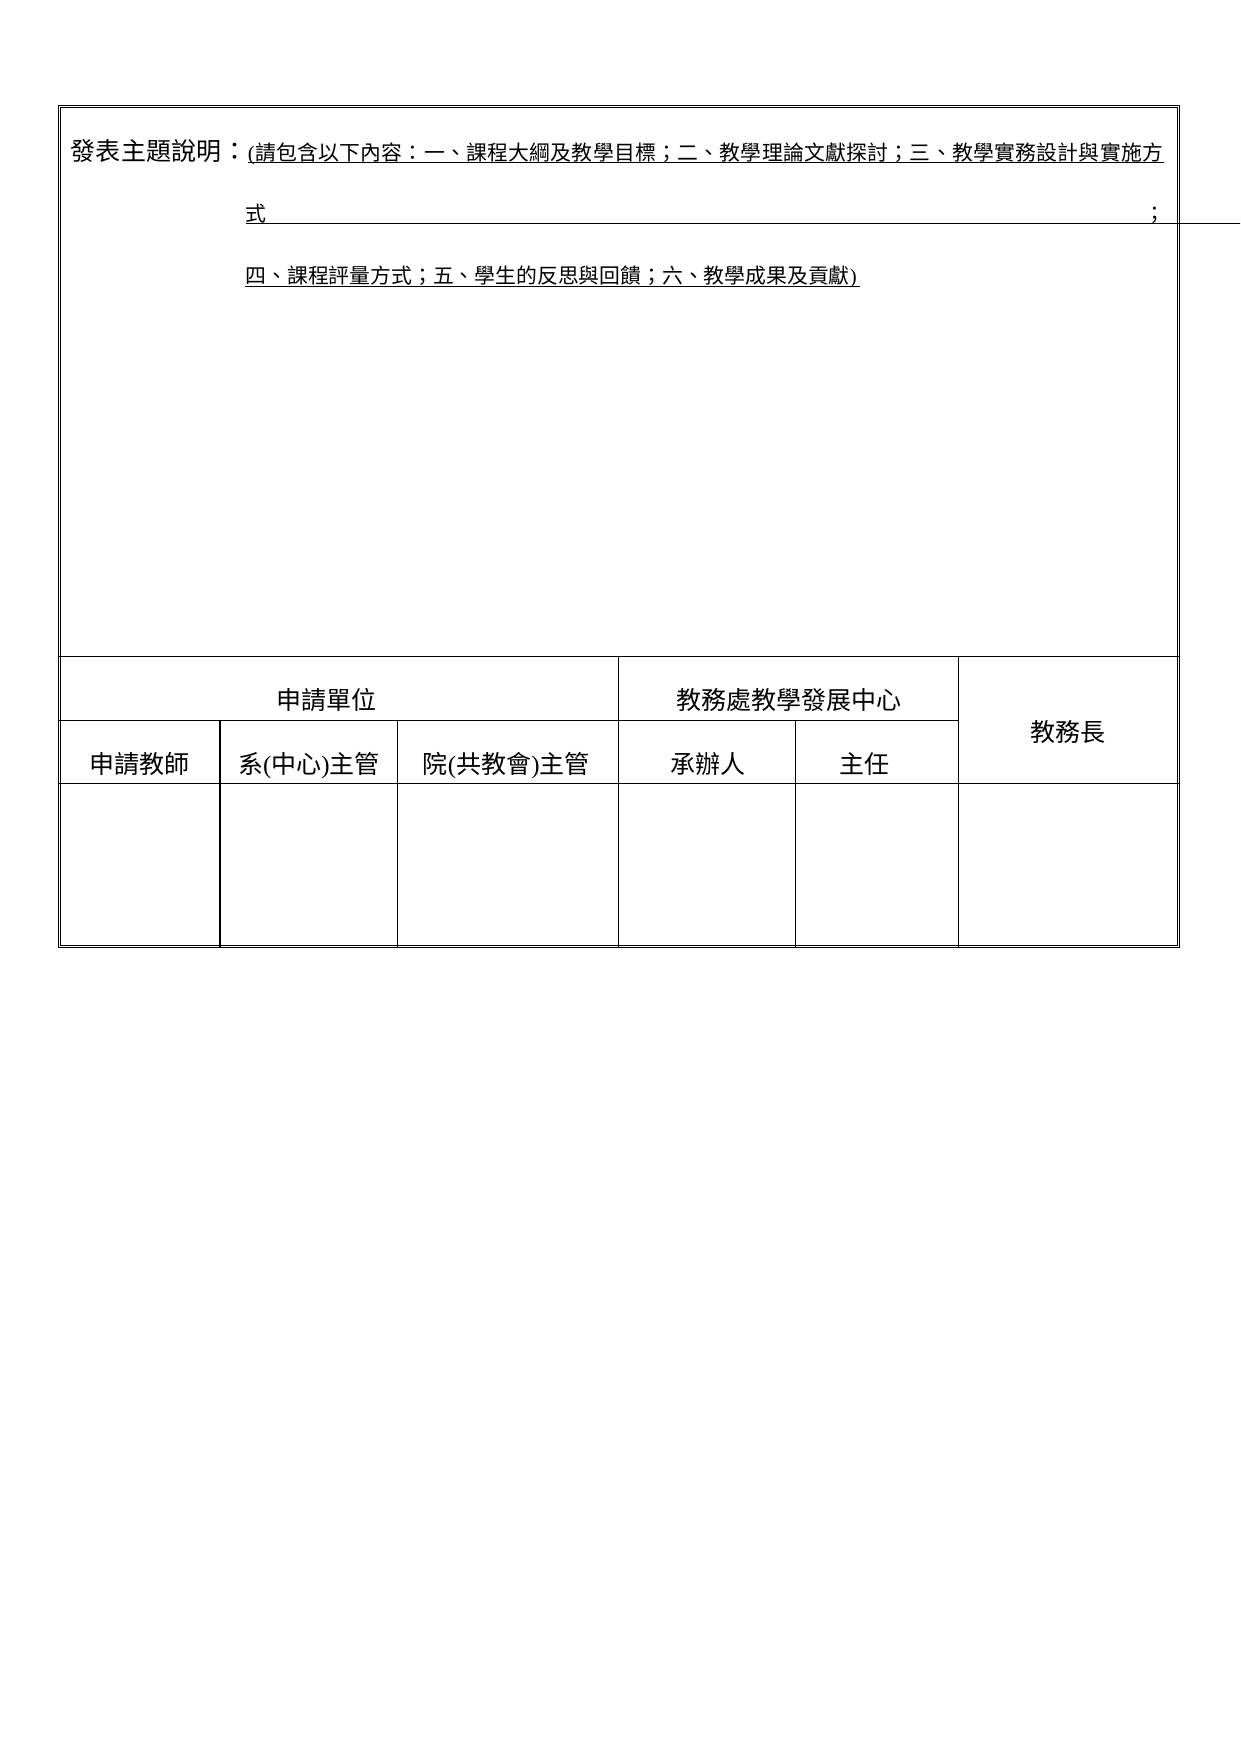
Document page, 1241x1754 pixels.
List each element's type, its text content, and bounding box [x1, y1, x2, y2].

table_cell [796, 784, 958, 945]
table_cell 主任 [796, 721, 958, 783]
table_cell 申請單位 [61, 657, 618, 720]
table_cell [959, 784, 1177, 945]
table_cell 院(共教會)主管 [398, 721, 618, 783]
table_cell 系(中心)主管 [221, 721, 397, 783]
table_cell 承辦人 [619, 721, 795, 783]
table_cell [221, 784, 397, 945]
table_cell [398, 784, 618, 945]
table_cell 申請教師 [61, 721, 219, 783]
table_cell [61, 784, 219, 945]
table_cell 教務處教學發展中心 [619, 657, 958, 720]
table_cell 教務長 [959, 657, 1177, 783]
table_cell [619, 784, 795, 945]
table_header 發表主題說明：(請包含以下內容：一、課程大綱及教學目標；二、教學理論文獻探討；三、教學實務設計與實施方式； 四、課程評量方式；五、學生的反思與回饋；六、教學成果及貢獻) [61, 108, 1177, 656]
